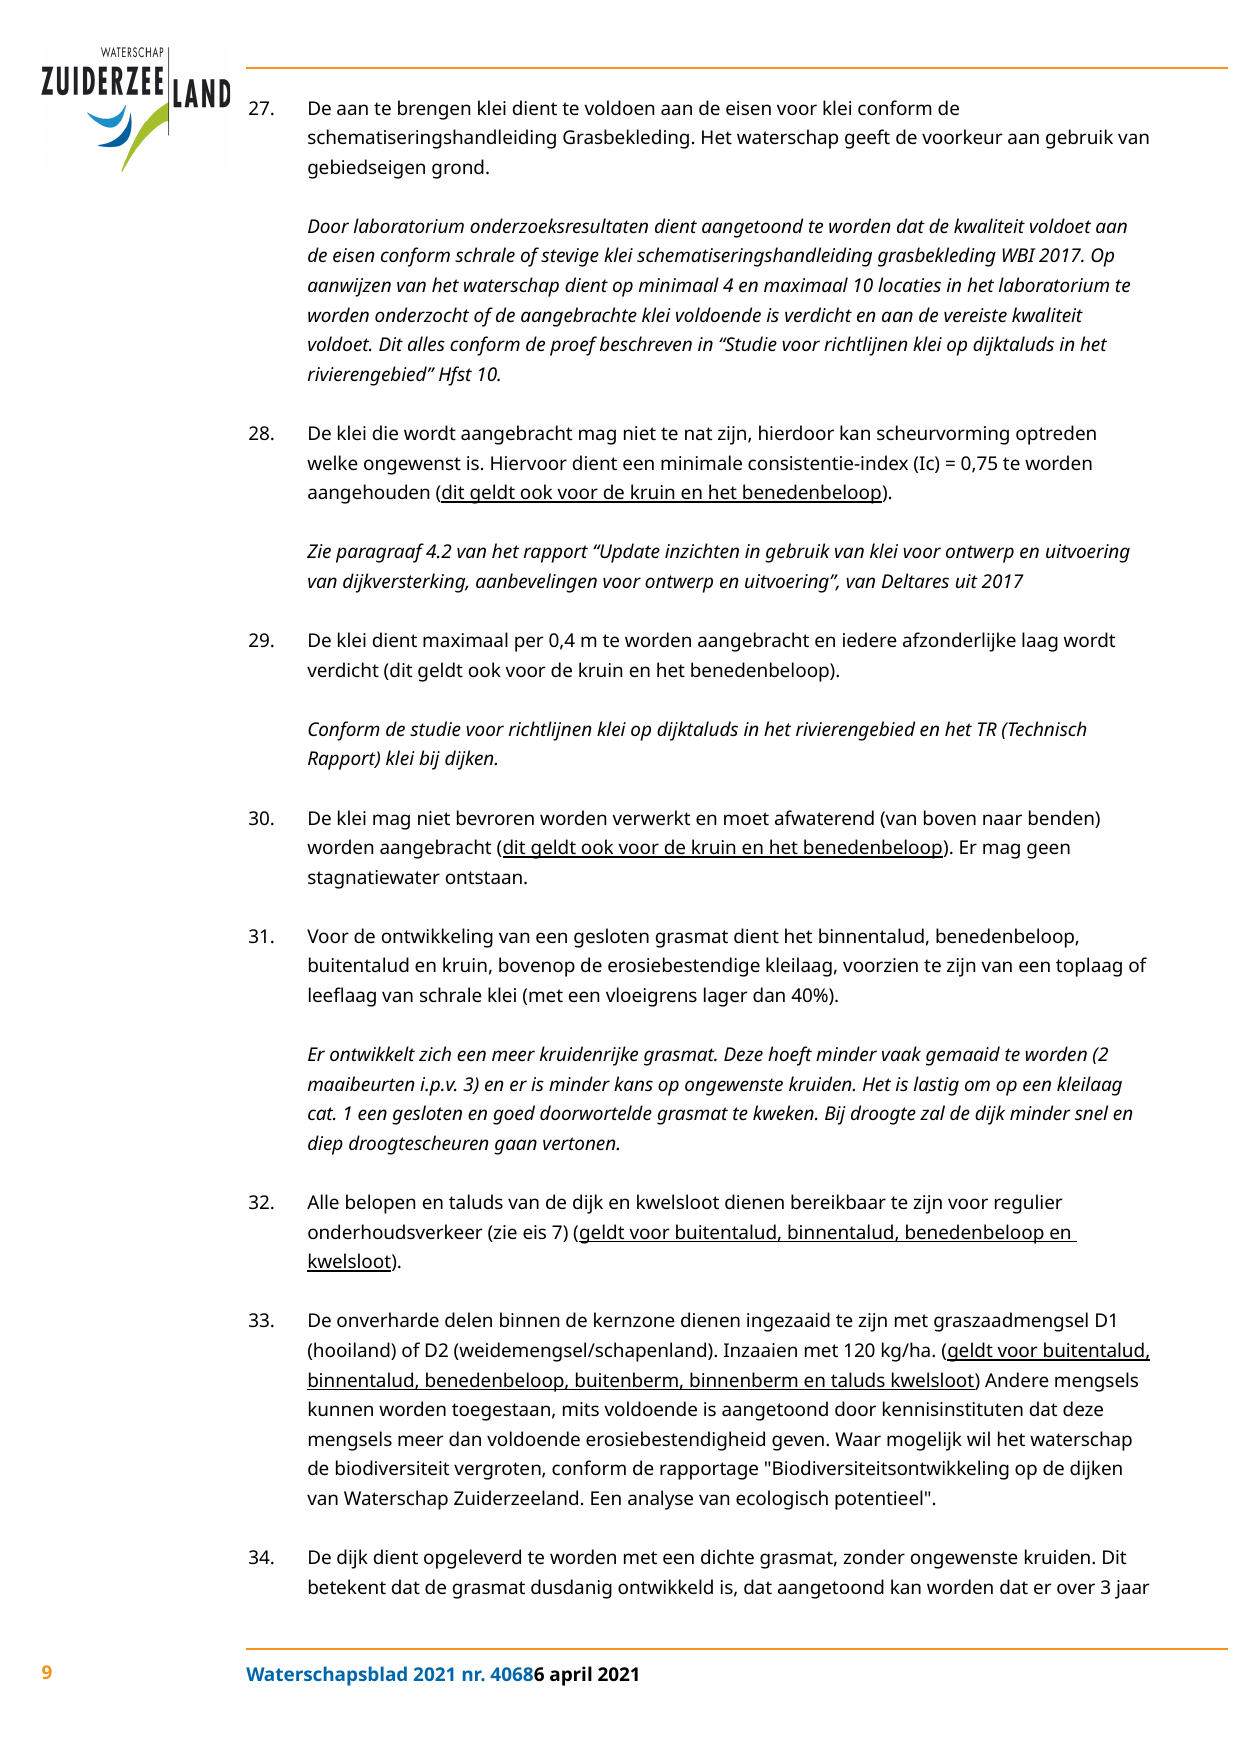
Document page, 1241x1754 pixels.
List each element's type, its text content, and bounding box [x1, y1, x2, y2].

list Zie paragraaf 4.2 van het rapport “Update inzichten in gebruik van klei voor ontwerp en uitvoering van dijkversterking, aanbevelingen voor ontwerp en uitvoering”, van Deltares uit 2017 [248, 538, 1152, 594]
list De klei die wordt aangebracht mag niet te nat zijn, hierdoor kan scheurvorming optreden welke ongewenst is. Hiervoor dient een minimale consistentie-index (Ic) = 0,75 te worden aangehouden (dit geldt ook voor de kruin en het benedenbeloop). [248, 420, 1152, 505]
list De onverharde delen binnen de kernzone dienen ingezaaid te zijn met graszaadmengsel D1 (hooiland) of D2 (weidemengsel/schapenland). Inzaaien met 120 kg/ha. (geldt voor buitentalud, binnentalud, benedenbeloop, buitenberm, binnenberm en taluds kwelsloot) Andere mengsels kunnen worden toegestaan, mits voldoende is aangetoond door kennisinstituten dat deze mengsels meer dan voldoende erosiebestendigheid geven. Waar mogelijk wil het waterschap de biodiversiteit vergroten, conform de rapportage "Biodiversiteitsontwikkeling op de dijken van Waterschap Zuiderzeeland. Een analyse van ecologisch potentieel". [248, 1308, 1152, 1511]
list De aan te brengen klei dient te voldoen aan de eisen voor klei conform de schematiseringshandleiding Grasbekleding. Het waterschap geeft de voorkeur aan gebruik van gebiedseigen grond. [248, 95, 1152, 180]
list De dijk dient opgeleverd te worden met een dichte grasmat, zonder ongewenste kruiden. Dit betekent dat de grasmat dusdanig ontwikkeld is, dat aangetoond kan worden dat er over 3 jaar [248, 1544, 1152, 1600]
list Er ontwikkelt zich een meer kruidenrijke grasmat. Deze hoeft minder vaak gemaaid te worden (2 maaibeurten i.p.v. 3) en er is minder kans op ongewenste kruiden. Het is lastig om op een kleilaag cat. 1 een gesloten en goed doorwortelde grasmat te kweken. Bij droogte zal de dijk minder snel en diep droogtescheuren gaan vertonen. [248, 1041, 1152, 1156]
list Voor de ontwikkeling van een gesloten grasmat dient het binnentalud, benedenbeloop, buitentalud en kruin, bovenop de erosiebestendige kleilaag, voorzien te zijn van een toplaag of leeflaag van schrale klei (met een vloeigrens lager dan 40%). [248, 923, 1152, 1008]
list De klei mag niet bevroren worden verwerkt en moet afwaterend (van boven naar benden) worden aangebracht (dit geldt ook voor de kruin en het benedenbeloop). Er mag geen stagnatiewater ontstaan. [248, 805, 1152, 890]
picture [41, 47, 231, 172]
list Conform de studie voor richtlijnen klei op dijktaluds in het rivierengebied en het TR (Technisch Rapport) klei bij dijken. [248, 716, 1152, 771]
list Alle belopen en taluds van de dijk en kwelsloot dienen bereikbaar te zijn voor regulier onderhoudsverkeer (zie eis 7) (geldt voor buitentalud, binnentalud, benedenbeloop en kwelsloot). [248, 1189, 1152, 1274]
list De klei dient maximaal per 0,4 m te worden aangebracht en iedere afzonderlijke laag wordt verdicht (dit geldt ook voor de kruin en het benedenbeloop). [248, 627, 1152, 683]
list Door laboratorium onderzoeksresultaten dient aangetoond te worden dat de kwaliteit voldoet aan de eisen conform schrale of stevige klei schematiseringshandleiding grasbekleding WBI 2017. Op aanwijzen van het waterschap dient op minimaal 4 en maximaal 10 locaties in het laboratorium te worden onderzocht of de aangebrachte klei voldoende is verdicht en aan de vereiste kwaliteit voldoet. Dit alles conform de proef beschreven in “Studie voor richtlijnen klei op dijktaluds in het rivierengebied” Hfst 10. [248, 213, 1152, 387]
